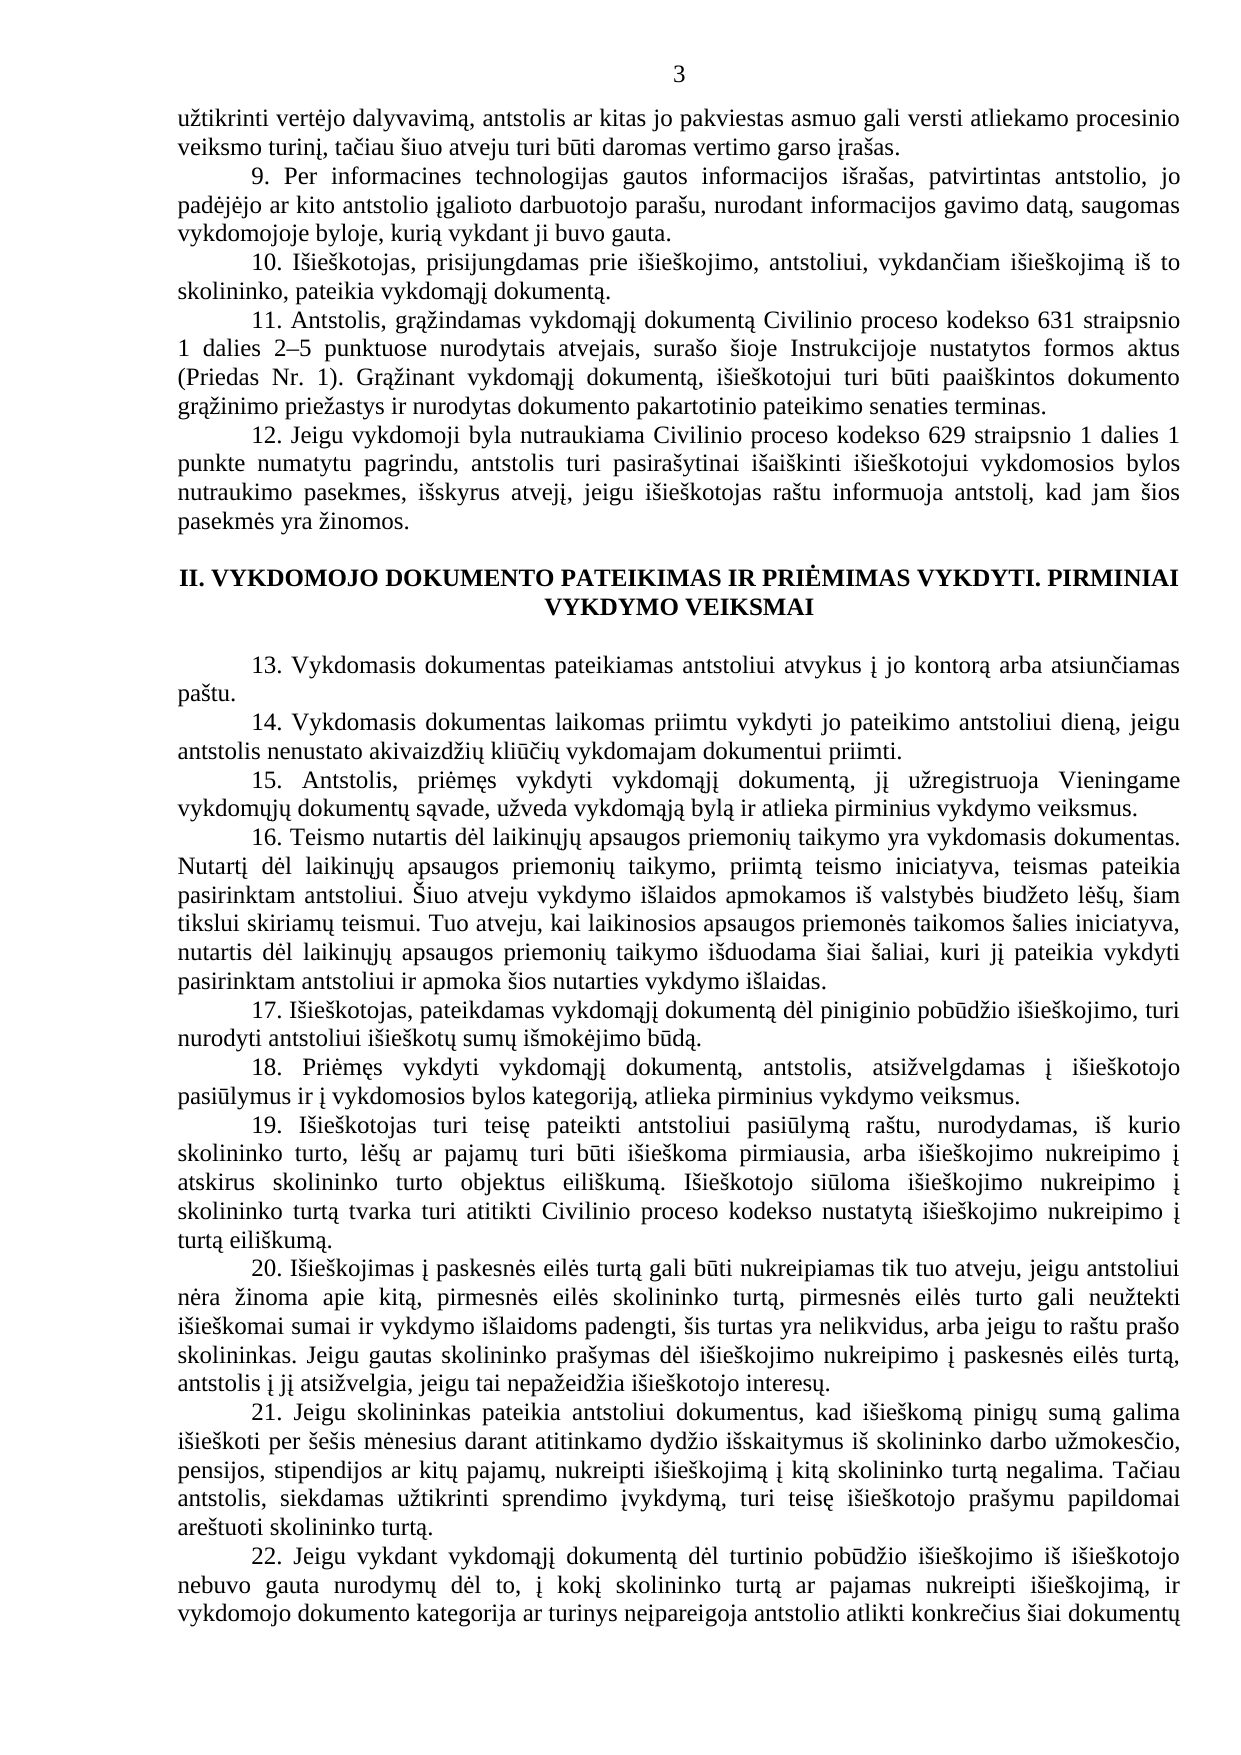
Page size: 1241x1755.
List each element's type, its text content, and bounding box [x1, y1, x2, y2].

text 15. Antstolis, priėmęs vykdyti vykdomąjį dokumentą, jį užregistruoja Vieningame vykdomųjų dokumentų sąvade, užveda vykdomąją bylą ir atlieka pirminius vykdymo veiksmus. [177, 765, 1181, 822]
text 22. Jeigu vykdant vykdomąjį dokumentą dėl turtinio pobūdžio išieškojimo iš išieškotojo nebuvo gauta nurodymų dėl to, į kokį skolininko turtą ar pajamas nukreipti išieškojimą, ir vykdomojo dokumento kategorija ar turinys neįpareigoja antstolio atlikti konkrečius šiai dokumentų [177, 1541, 1181, 1627]
text 14. Vykdomasis dokumentas laikomas priimtu vykdyti jo pateikimo antstoliui dieną, jeigu antstolis nenustato akivaizdžių kliūčių vykdomajam dokumentui priimti. [177, 707, 1181, 765]
text 9. Per informacines technologijas gautos informacijos išrašas, patvirtintas antstolio, jo padėjėjo ar kito antstolio įgalioto darbuotojo parašu, nurodant informacijos gavimo datą, saugomas vykdomojoje byloje, kurią vykdant ji buvo gauta. [177, 161, 1181, 247]
text 20. Išieškojimas į paskesnės eilės turtą gali būti nukreipiamas tik tuo atveju, jeigu antstoliui nėra žinoma apie kitą, pirmesnės eilės skolininko turtą, pirmesnės eilės turto gali neužtekti išieškomai sumai ir vykdymo išlaidoms padengti, šis turtas yra nelikvidus, arba jeigu to raštu prašo skolininkas. Jeigu gautas skolininko prašymas dėl išieškojimo nukreipimo į paskesnės eilės turtą, antstolis į jį atsižvelgia, jeigu tai nepažeidžia išieškotojo interesų. [177, 1253, 1181, 1397]
text 12. Jeigu vykdomoji byla nutraukiama Civilinio proceso kodekso 629 straipsnio 1 dalies 1 punkte numatytu pagrindu, antstolis turi pasirašytinai išaiškinti išieškotojui vykdomosios bylos nutraukimo pasekmes, išskyrus atvejį, jeigu išieškotojas raštu informuoja antstolį, kad jam šios pasekmės yra žinomos. [177, 420, 1181, 535]
text II. VYKDOMOJO DOKUMENTO PATEIKIMAS IR PRIĖMIMAS VYKDYTI. PIRMINIAI VYKDYMO VEIKSMAI [177, 563, 1181, 621]
text 21. Jeigu skolininkas pateikia antstoliui dokumentus, kad išieškomą pinigų sumą galima išieškoti per šešis mėnesius darant atitinkamo dydžio išskaitymus iš skolininko darbo užmokesčio, pensijos, stipendijos ar kitų pajamų, nukreipti išieškojimą į kitą skolininko turtą negalima. Tačiau antstolis, siekdamas užtikrinti sprendimo įvykdymą, turi teisę išieškotojo prašymu papildomai areštuoti skolininko turtą. [177, 1397, 1181, 1541]
text užtikrinti vertėjo dalyvavimą, antstolis ar kitas jo pakviestas asmuo gali versti atliekamo procesinio veiksmo turinį, tačiau šiuo atveju turi būti daromas vertimo garso įrašas. [177, 103, 1181, 161]
text 18. Priėmęs vykdyti vykdomąjį dokumentą, antstolis, atsižvelgdamas į išieškotojo pasiūlymus ir į vykdomosios bylos kategoriją, atlieka pirminius vykdymo veiksmus. [177, 1052, 1181, 1110]
text 16. Teismo nutartis dėl laikinųjų apsaugos priemonių taikymo yra vykdomasis dokumentas. Nutartį dėl laikinųjų apsaugos priemonių taikymo, priimtą teismo iniciatyva, teismas pateikia pasirinktam antstoliui. Šiuo atveju vykdymo išlaidos apmokamos iš valstybės biudžeto lėšų, šiam tikslui skiriamų teismui. Tuo atveju, kai laikinosios apsaugos priemonės taikomos šalies iniciatyva, nutartis dėl laikinųjų apsaugos priemonių taikymo išduodama šiai šaliai, kuri jį pateikia vykdyti pasirinktam antstoliui ir apmoka šios nutarties vykdymo išlaidas. [177, 822, 1181, 995]
text 17. Išieškotojas, pateikdamas vykdomąjį dokumentą dėl piniginio pobūdžio išieškojimo, turi nurodyti antstoliui išieškotų sumų išmokėjimo būdą. [177, 995, 1181, 1052]
text 10. Išieškotojas, prisijungdamas prie išieškojimo, antstoliui, vykdančiam išieškojimą iš to skolininko, pateikia vykdomąjį dokumentą. [177, 247, 1181, 305]
text 13. Vykdomasis dokumentas pateikiamas antstoliui atvykus į jo kontorą arba atsiunčiamas paštu. [177, 650, 1181, 707]
text 11. Antstolis, grąžindamas vykdomąjį dokumentą Civilinio proceso kodekso 631 straipsnio 1 dalies 2–5 punktuose nurodytais atvejais, surašo šioje Instrukcijoje nustatytos formos aktus (Priedas Nr. 1). Grąžinant vykdomąjį dokumentą, išieškotojui turi būti paaiškintos dokumento grąžinimo priežastys ir nurodytas dokumento pakartotinio pateikimo senaties terminas. [177, 305, 1181, 420]
text 19. Išieškotojas turi teisę pateikti antstoliui pasiūlymą raštu, nurodydamas, iš kurio skolininko turto, lėšų ar pajamų turi būti išieškoma pirmiausia, arba išieškojimo nukreipimo į atskirus skolininko turto objektus eiliškumą. Išieškotojo siūloma išieškojimo nukreipimo į skolininko turtą tvarka turi atitikti Civilinio proceso kodekso nustatytą išieškojimo nukreipimo į turtą eiliškumą. [177, 1110, 1181, 1253]
